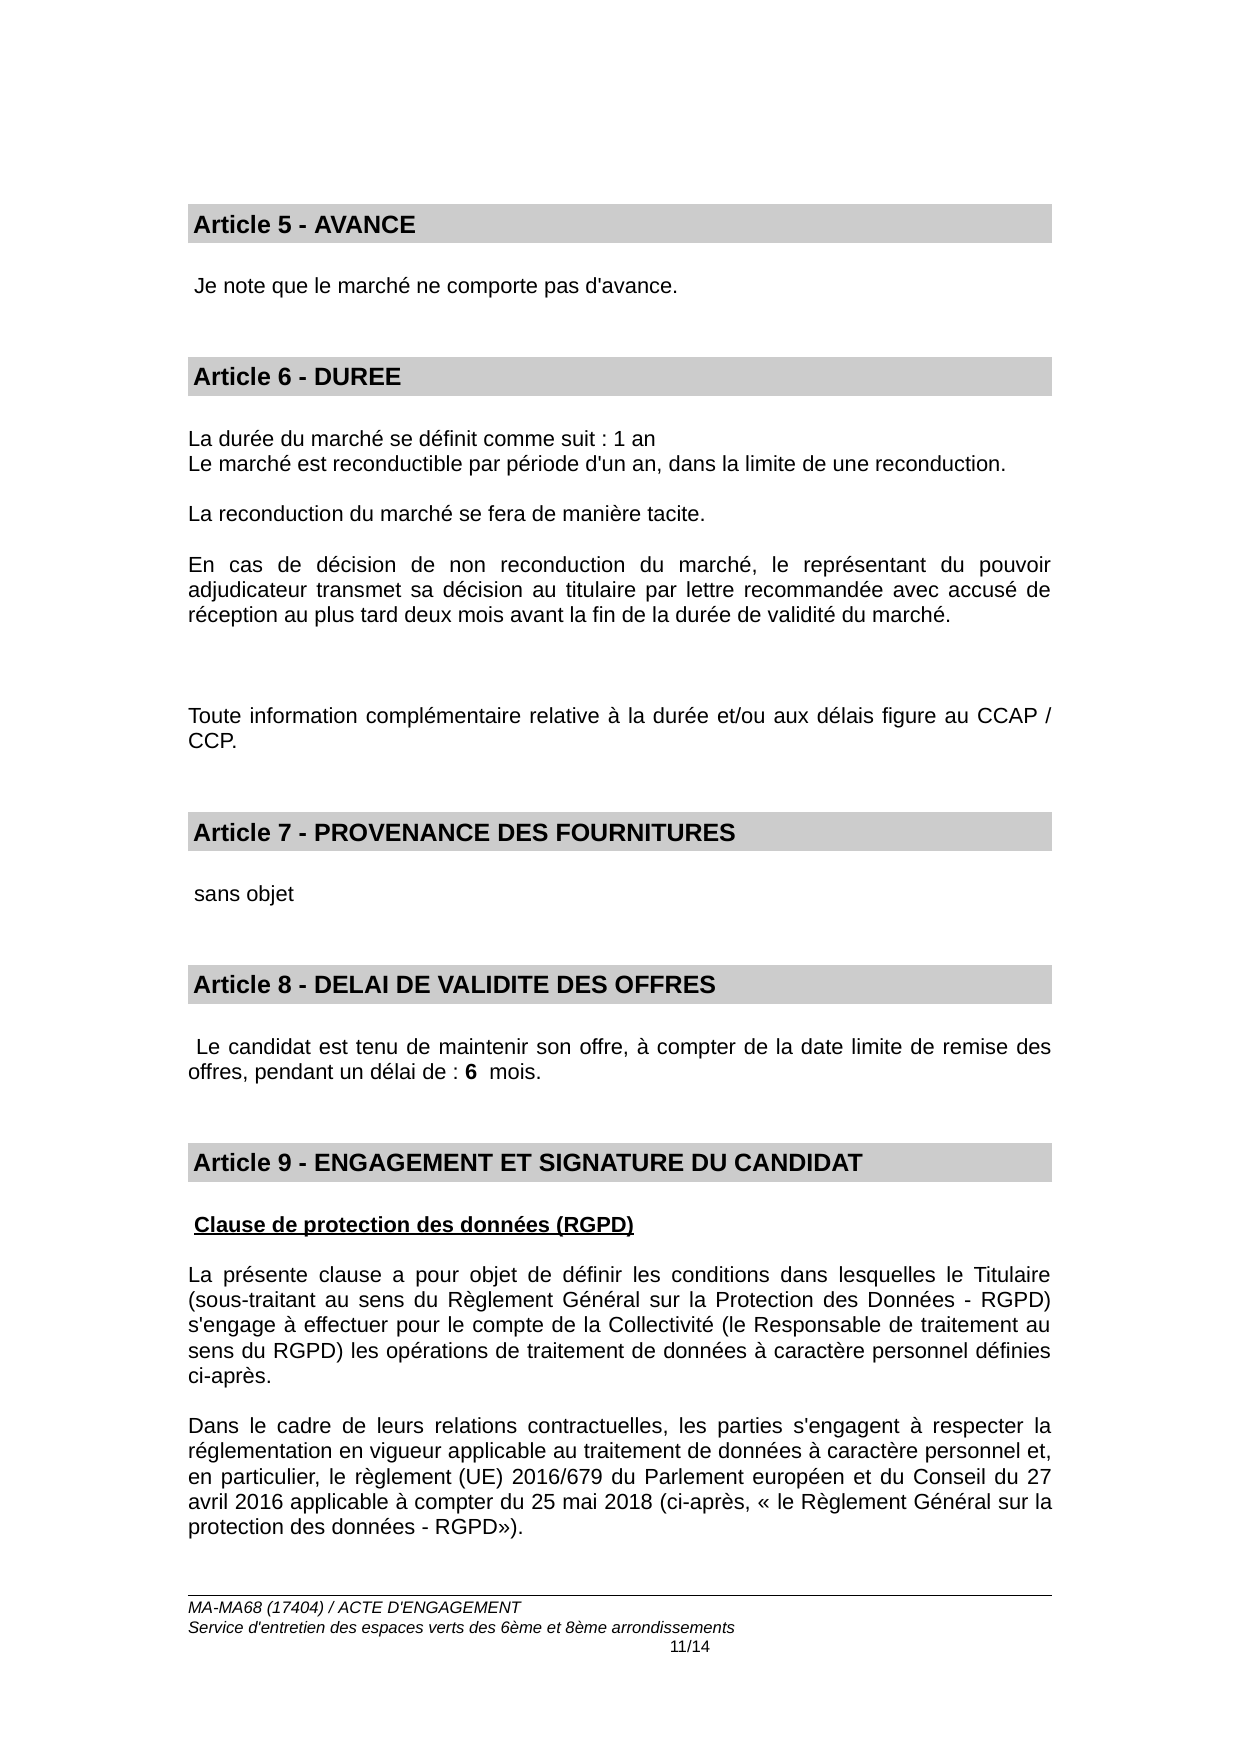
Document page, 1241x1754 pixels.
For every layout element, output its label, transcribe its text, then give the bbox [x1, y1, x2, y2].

text Dans le cadre de leurs relations contractuelles, les parties s'engagent à respecter la réglementation en vigueur applicable au traitement de données à caractère personnel et, en particulier, le règlement (UE) 2016/679 du Parlement européen et du Conseil du 27 avril 2016 applicable à compter du 25 mai 2018 (ci-après, « le Règlement Général sur la protection des données - RGPD»). [188, 1413, 1052, 1539]
text Toute information complémentaire relative à la durée et/ou aux délais figure au CCAP / CCP. [188, 703, 1052, 753]
text La présente clause a pour objet de définir les conditions dans lesquelles le Titulaire (sous-traitant au sens du Règlement Général sur la Protection des Données - RGPD) s'engage à effectuer pour le compte de la Collectivité (le Responsable de traitement au sens du RGPD) les opérations de traitement de données à caractère personnel définies ci-après. [188, 1262, 1052, 1388]
text En cas de décision de non reconduction du marché, le représentant du pouvoir adjudicateur transmet sa décision au titulaire par lettre recommandée avec accusé de réception au plus tard deux mois avant la fin de la durée de validité du marché. [188, 552, 1052, 627]
subtitle PROVENANCE DES FOURNITURES [190, 815, 1050, 849]
subtitle DELAI DE VALIDITE DES OFFRES [190, 967, 1050, 1002]
subtitle ENGAGEMENT ET SIGNATURE DU CANDIDAT [190, 1145, 1050, 1180]
text Clause de protection des données (RGPD) [188, 1212, 1052, 1237]
text La durée du marché se définit comme suit : 1 an [188, 426, 1052, 451]
subtitle AVANCE [190, 207, 1050, 241]
text sans objet [188, 881, 1052, 906]
text La reconduction du marché se fera de manière tacite. [188, 501, 1052, 527]
text Le marché est reconductible par période d'un an, dans la limite de une reconduction. [188, 451, 1052, 476]
text Je note que le marché ne comporte pas d'avance. [188, 273, 1052, 298]
subtitle DUREE [190, 360, 1050, 394]
text Le candidat est tenu de maintenir son offre, à compter de la date limite de remise des offres, pendant un délai de : 6 mois. [188, 1034, 1052, 1084]
